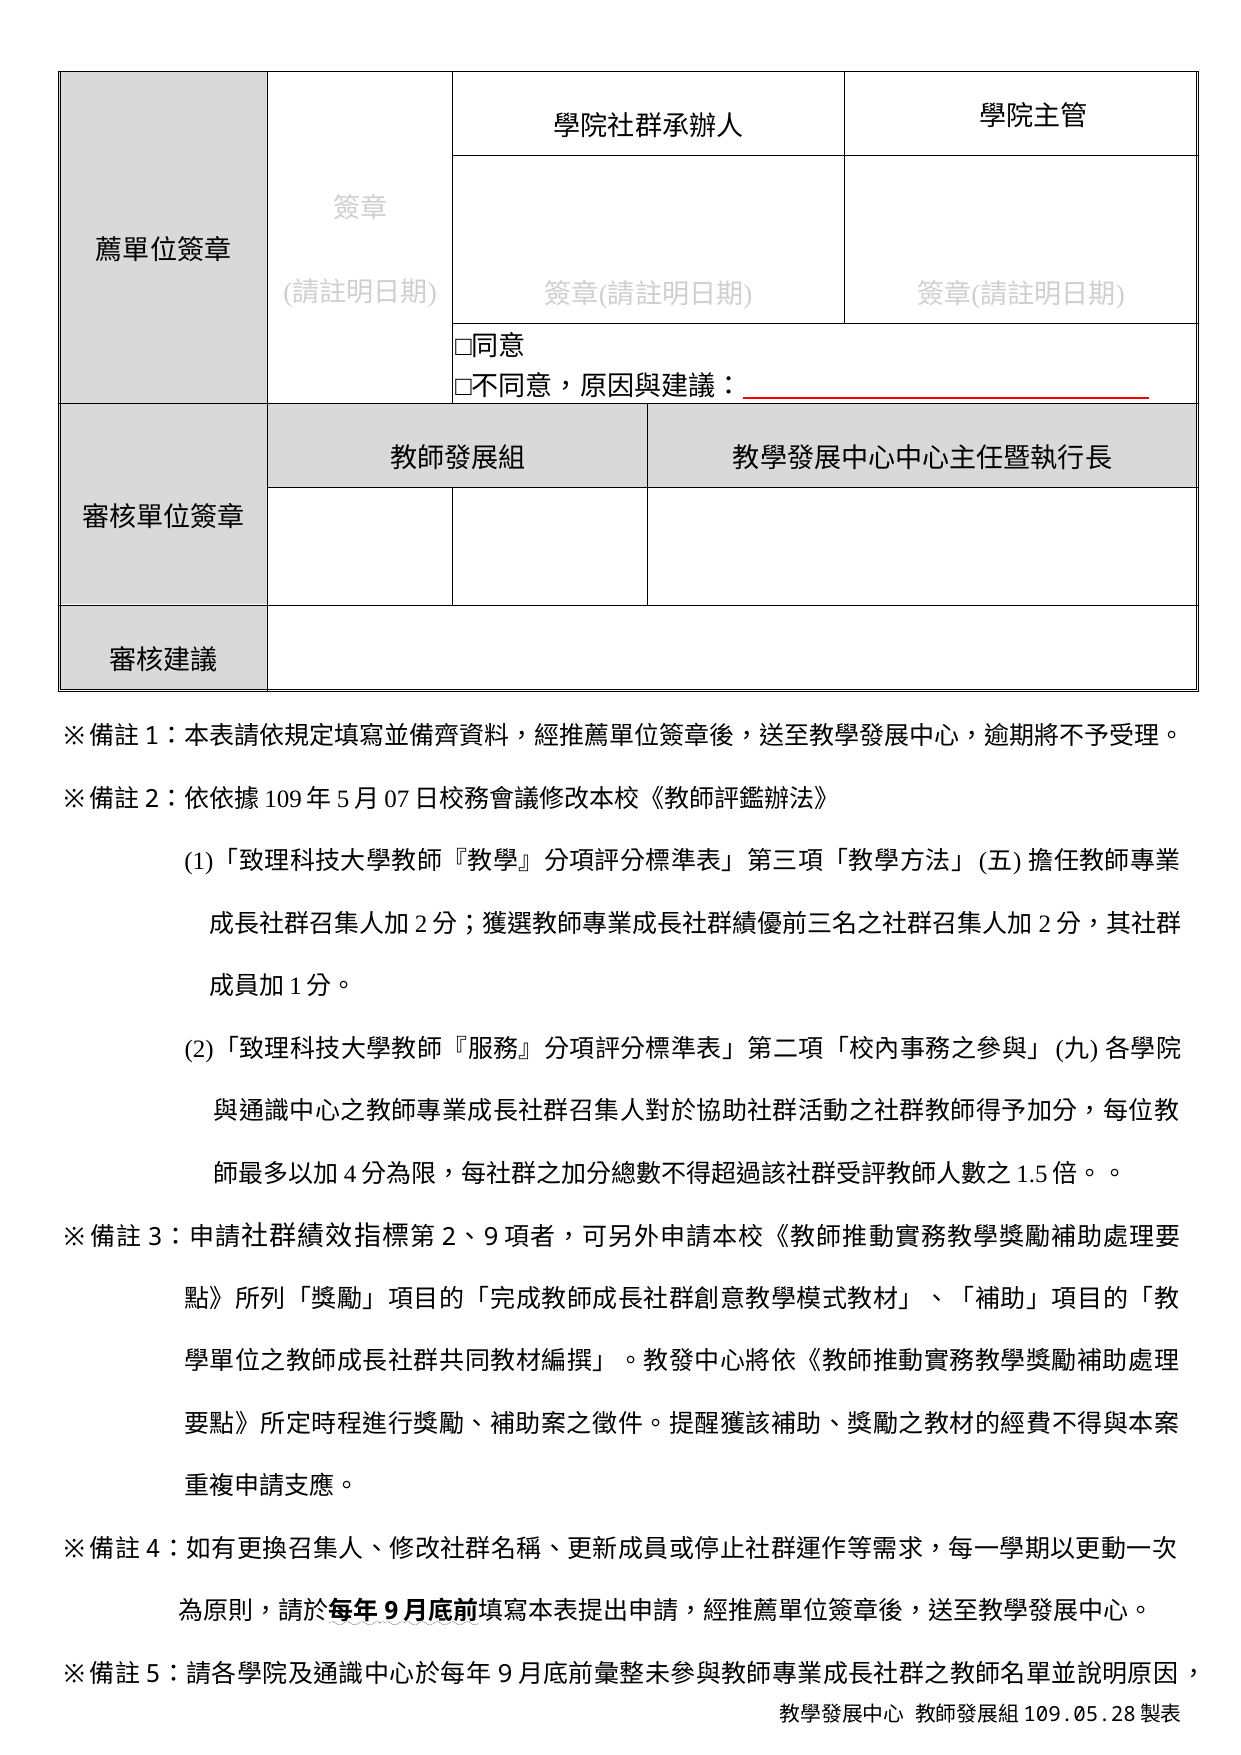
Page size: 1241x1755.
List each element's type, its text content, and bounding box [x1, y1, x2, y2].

text ※備註3：申請社群績效指標第2、9項者，可另外申請本校《教師推動實務教學獎勵補助處理要點》所列「獎勵」項目的「完成教師成長社群創意教學模式教材」、「補助」項目的「教學單位之教師成長社群共同教材編撰」。教發中心將依《教師推動實務教學獎勵補助處理要點》所定時程進行獎勵、補助案之徵件。提醒獲該補助、獎勵之教材的經費不得與本案重複申請支應。 [59, 1192, 1181, 1504]
text (1)「致理科技大學教師『教學』分項評分標準表」第三項「教學方法」(五) 擔任教師專業成長社群召集人加2分；獲選教師專業成長社群績優前三名之社群召集人加2分，其社群成員加1分。 [184, 817, 1181, 1004]
table_cell 簽章 (請註明日期) [268, 72, 452, 403]
text ※備註1：本表請依規定填寫並備齊資料，經推薦單位簽章後，送至教學發展中心，逾期將不予受理。 [59, 692, 1181, 754]
table_cell 教學發展中心中心主任暨執行長 [648, 404, 1196, 487]
text (2)「致理科技大學教師『服務』分項評分標準表」第二項「校內事務之參與」(九) 各學院與通識中心之教師專業成長社群召集人對於協助社群活動之社群教師得予加分，每位教師最多以加4分為限，每社群之加分總數不得超過該社群受評教師人數之1.5倍。。 [184, 1004, 1181, 1192]
table_cell 簽章(請註明日期) [453, 156, 844, 323]
table_cell [453, 488, 647, 604]
table_cell 薦單位簽章 [61, 72, 267, 403]
text ※備註2：依依據109年5月07日校務會議修改本校《教師評鑑辦法》 [59, 754, 1181, 817]
table_cell 學院社群承辦人 [453, 72, 844, 155]
table_cell [268, 488, 452, 604]
table_cell □同意 □不同意，原因與建議： [453, 324, 1196, 403]
table_cell [268, 606, 1196, 689]
table_cell 簽章(請註明日期) [845, 156, 1196, 323]
table_cell 審核建議 [61, 606, 267, 689]
table_cell 學院主管 [845, 72, 1196, 155]
table_cell 審核單位簽章 [61, 404, 267, 604]
table_cell [648, 488, 1196, 604]
text ※備註4：如有更換召集人、修改社群名稱、更新成員或停止社群運作等需求，每一學期以更動一次為原則，請於每年9月底前填寫本表提出申請，經推薦單位簽章後，送至教學發展中心。 [59, 1504, 1181, 1629]
text ※備註5：請各學院及通識中心於每年9月底前彙整未參與教師專業成長社群之教師名單並說明原因，以供呈報。 [59, 1629, 1181, 1692]
table_cell 教師發展組 [268, 404, 647, 487]
